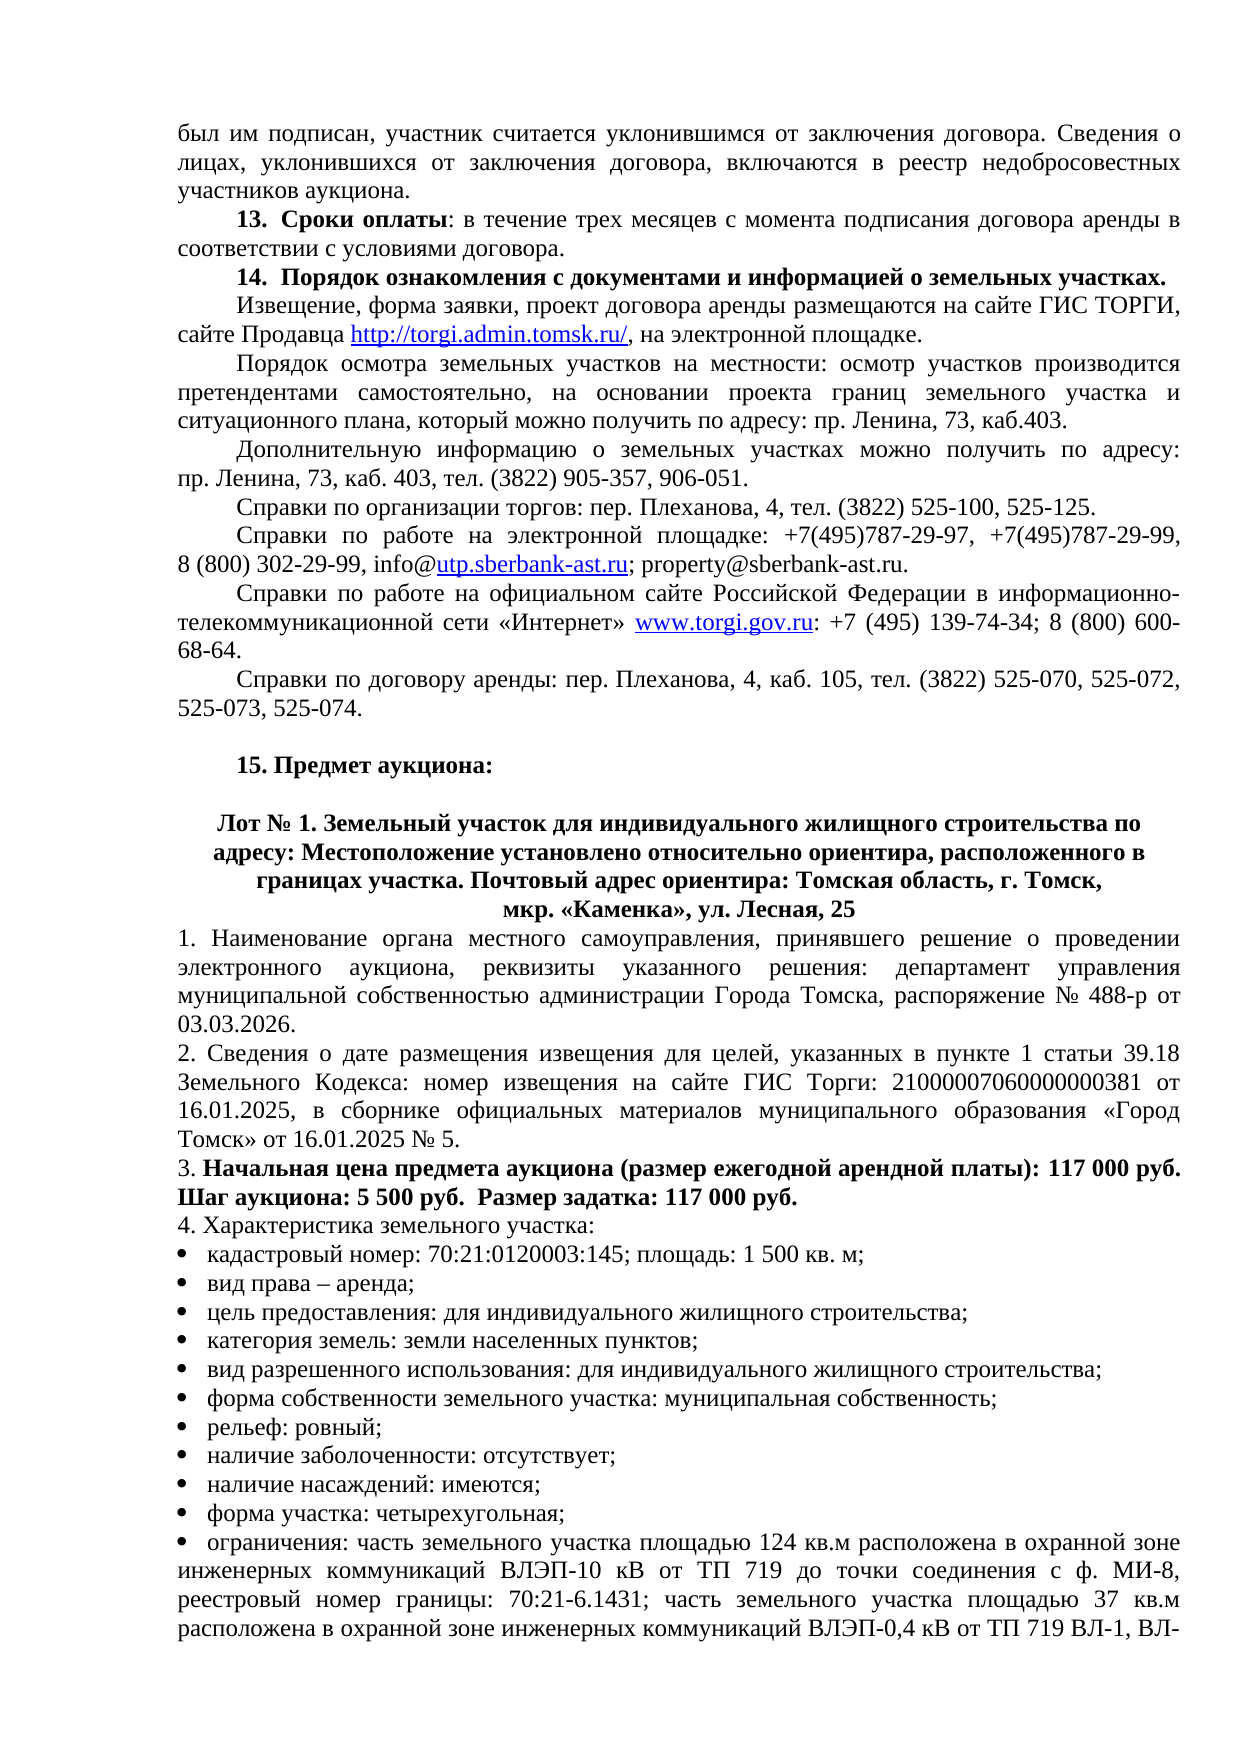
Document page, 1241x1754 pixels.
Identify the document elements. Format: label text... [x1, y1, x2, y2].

list вид разрешенного использования: для индивидуального жилищного строительства; [177, 1354, 1181, 1383]
text Дополнительную информацию о земельных участках можно получить по адресу: пр. Ленина, 73, каб. 403, тел. (3822) 905-357, 906-051. [177, 434, 1181, 492]
text 2. Сведения о дате размещения извещения для целей, указанных в пункте 1 статьи 39.18 Земельного Кодекса: номер извещения на сайте ГИС Торги: 21000007060000000381 от 16.01.2025, в сборнике официальных материалов муниципального образования «Город Томск» от 16.01.2025 № 5. [177, 1038, 1181, 1153]
text 4. Характеристика земельного участка: [177, 1211, 1181, 1239]
list рельеф: ровный; [177, 1412, 1181, 1441]
text был им подписан, участник считается уклонившимся от заключения договора. Сведения о лицах, уклонившихся от заключения договора, включаются в реестр недобросовестных участников аукциона. [177, 118, 1181, 204]
list ограничения: часть земельного участка площадью 124 кв.м расположена в охранной зоне инженерных коммуникаций ВЛЭП-10 кВ от ТП 719 до точки соединения с ф. МИ-8, реестровый номер границы: 70:21-6.1431; часть земельного участка площадью 37 кв.м расположена в охранной зоне инженерных коммуникаций ВЛЭП-0,4 кВ от ТП 719 ВЛ-1, ВЛ- [177, 1527, 1181, 1642]
list наличие насаждений: имеются; [177, 1469, 1181, 1498]
text Справки по работе на электронной площадке: +7(495)787-29-97, +7(495)787-29-99, 8 (800) 302-29-99, info@utp.sberbank-ast.ru; property@sberbank-ast.ru. [177, 521, 1181, 578]
text Лот № 1. Земельный участок для индивидуального жилищного строительства по адресу: Местоположение установлено относительно ориентира, расположенного в границах участка. Почтовый адрес ориентира: Томская область, г. Томск, мкр. «Каменка», ул. Лесная, 25 [177, 808, 1181, 923]
text Справки по договору аренды: пер. Плеханова, 4, каб. 105, тел. (3822) 525-070, 525-072, 525-073, 525-074. [177, 664, 1181, 722]
list вид права – аренда; [177, 1268, 1181, 1297]
list форма собственности земельного участка: муниципальная собственность; [177, 1383, 1181, 1412]
text 1. Наименование органа местного самоуправления, принявшего решение о проведении электронного аукциона, реквизиты указанного решения: департамент управления муниципальной собственностью администрации Города Томска, распоряжение № 488-р от 03.03.2026. [177, 923, 1181, 1038]
list наличие заболоченности: отсутствует; [177, 1441, 1181, 1469]
list форма участка: четырехугольная; [177, 1498, 1181, 1527]
text 14. Порядок ознакомления с документами и информацией о земельных участках. [177, 262, 1181, 291]
subtitle 13. Сроки оплаты: в течение трех месяцев с момента подписания договора аренды в соответствии с условиями договора. [177, 204, 1181, 262]
list цель предоставления: для индивидуального жилищного строительства; [177, 1297, 1181, 1326]
text 3. Начальная цена предмета аукциона (размер ежегодной арендной платы): 117 000 руб. Шаг аукциона: 5 500 руб. Размер задатка: 117 000 руб. [177, 1153, 1181, 1211]
text 15. Предмет аукциона: [177, 751, 1181, 779]
text Справки по работе на официальном сайте Российской Федерации в информационно-телекоммуникационной сети «Интернет» www.torgi.gov.ru: +7 (495) 139-74-34; 8 (800) 600-68-64. [177, 578, 1181, 664]
list кадастровый номер: 70:21:0120003:145; площадь: 1 500 кв. м; [177, 1239, 1181, 1268]
text Порядок осмотра земельных участков на местности: осмотр участков производится претендентами самостоятельно, на основании проекта границ земельного участка и ситуационного плана, который можно получить по адресу: пр. Ленина, 73, каб.403. [177, 348, 1181, 434]
text Справки по организации торгов: пер. Плеханова, 4, тел. (3822) 525-100, 525-125. [177, 492, 1181, 521]
list категория земель: земли населенных пунктов; [177, 1326, 1181, 1354]
text Извещение, форма заявки, проект договора аренды размещаются на сайте ГИС ТОРГИ, сайте Продавца http://torgi.admin.tomsk.ru/, на электронной площадке. [177, 291, 1181, 348]
